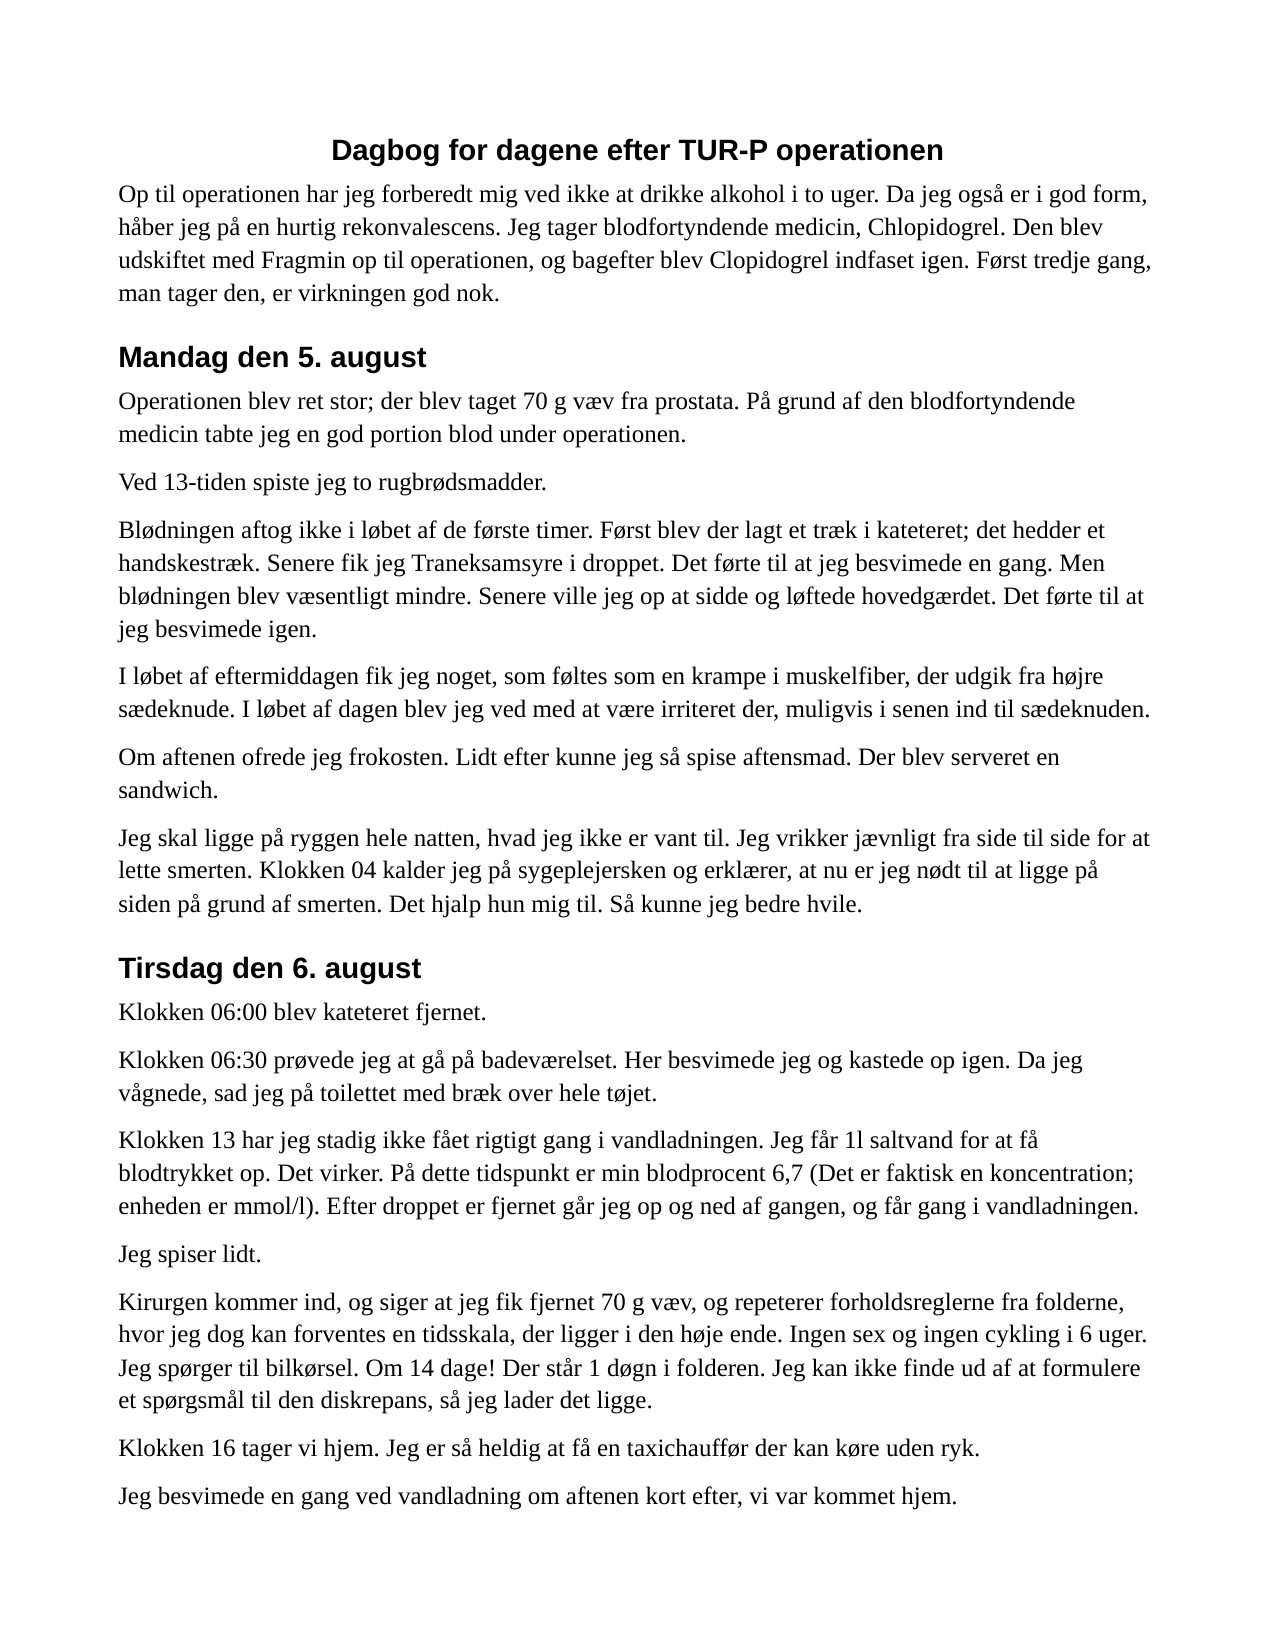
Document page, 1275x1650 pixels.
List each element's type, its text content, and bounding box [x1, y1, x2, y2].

text Jeg spiser lidt. [118, 1239, 1157, 1268]
text Kirurgen kommer ind, og siger at jeg fik fjernet 70 g væv, og repeterer forholdsreglerne fra folderne, hvor jeg dog kan forventes en tidsskala, der ligger i den høje ende. Ingen sex og ingen cykling i 6 uger. Jeg spørger til bilkørsel. Om 14 dage! Der står 1 døgn i folderen. Jeg kan ikke finde ud af at formulere et spørgsmål til den diskrepans, så jeg lader det ligge. [118, 1287, 1157, 1414]
text Ved 13-tiden spiste jeg to rugbrødsmadder. [118, 467, 1157, 496]
text Klokken 16 tager vi hjem. Jeg er så heldig at få en taxichauffør der kan køre uden ryk. [118, 1433, 1157, 1462]
text Klokken 13 har jeg stadig ikke fået rigtigt gang i vandladningen. Jeg får 1l saltvand for at få blodtrykket op. Det virker. På dette tidspunkt er min blodprocent 6,7 (Det er faktisk en koncentration; enheden er mmol/l). Efter droppet er fjernet går jeg op og ned af gangen, og får gang i vandladningen. [118, 1125, 1157, 1220]
text Jeg skal ligge på ryggen hele natten, hvad jeg ikke er vant til. Jeg vrikker jævnligt fra side til side for at lette smerten. Klokken 04 kalder jeg på sygeplejersken og erklærer, at nu er jeg nødt til at ligge på siden på grund af smerten. Det hjalp hun mig til. Så kunne jeg bedre hvile. [118, 823, 1157, 917]
text Operationen blev ret stor; der blev taget 70 g væv fra prostata. På grund af den blodfortyndende medicin tabte jeg en god portion blod under operationen. [118, 386, 1157, 448]
text Klokken 06:30 prøvede jeg at gå på badeværelset. Her besvimede jeg og kastede op igen. Da jeg vågnede, sad jeg på toilettet med bræk over hele tøjet. [118, 1045, 1157, 1106]
text Jeg besvimede en gang ved vandladning om aftenen kort efter, vi var kommet hjem. [118, 1481, 1157, 1509]
subtitle Tirsdag den 6. august [118, 951, 1157, 984]
text Blødningen aftog ikke i løbet af de første timer. Først blev der lagt et træk i kateteret; det hedder et handskestræk. Senere fik jeg Traneksamsyre i droppet. Det førte til at jeg besvimede en gang. Men blødningen blev væsentligt mindre. Senere ville jeg op at sidde og løftede hovedgærdet. Det førte til at jeg besvimede igen. [118, 515, 1157, 642]
text I løbet af eftermiddagen fik jeg noget, som føltes som en krampe i muskelfiber, der udgik fra højre sædeknude. I løbet af dagen blev jeg ved med at være irriteret der, muligvis i senen ind til sædeknuden. [118, 661, 1157, 723]
text Om aftenen ofrede jeg frokosten. Lidt efter kunne jeg så spise aftensmad. Der blev serveret en sandwich. [118, 742, 1157, 804]
subtitle Mandag den 5. august [118, 340, 1157, 374]
text Klokken 06:00 blev kateteret fjernet. [118, 997, 1157, 1026]
text Op til operationen har jeg forberedt mig ved ikke at drikke alkohol i to uger. Da jeg også er i god form, håber jeg på en hurtig rekonvalescens. Jeg tager blodfortyndende medicin, Chlopidogrel. Den blev udskiftet med Fragmin op til operationen, og bagefter blev Clopidogrel indfaset igen. Først tredje gang, man tager den, er virkningen god nok. [118, 179, 1157, 307]
subtitle Dagbog for dagene efter TUR-P operationen [118, 133, 1157, 166]
